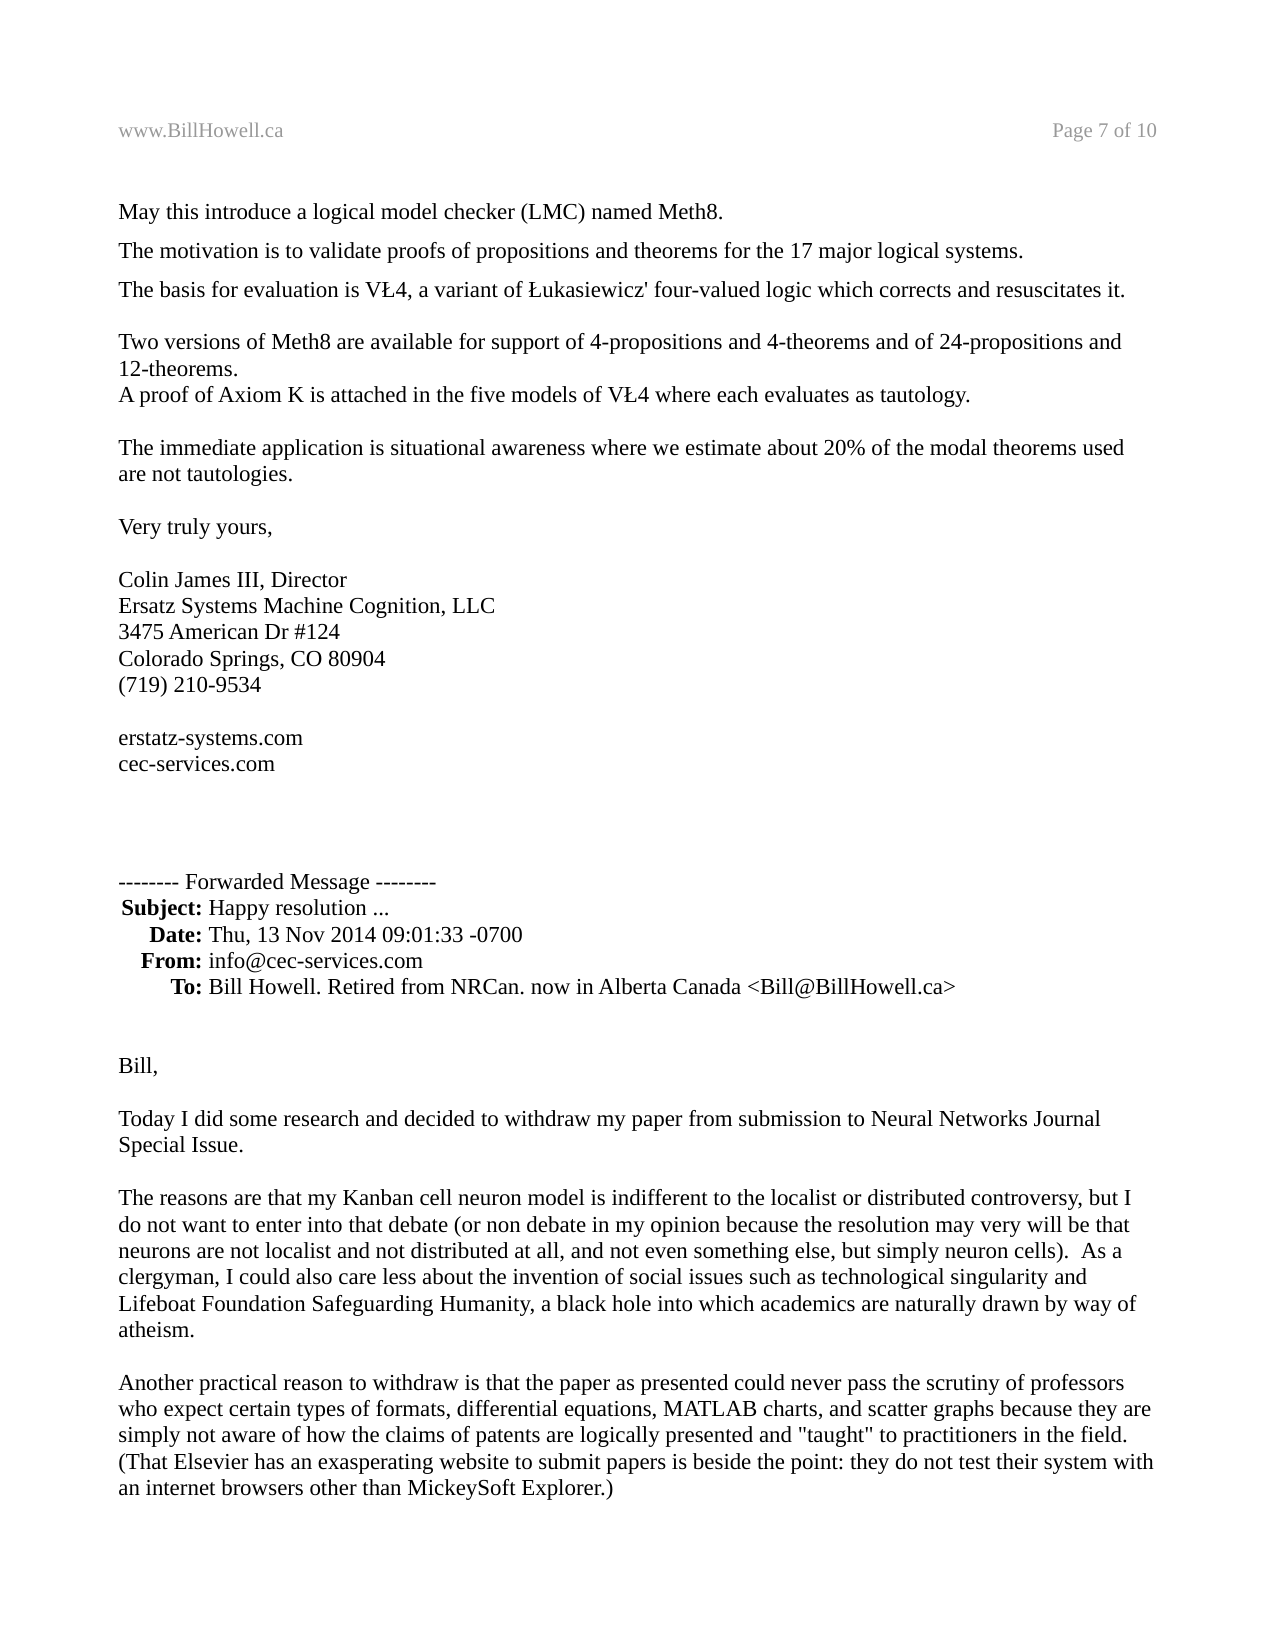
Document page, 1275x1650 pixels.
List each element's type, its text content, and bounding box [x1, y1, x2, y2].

table_cell Bill Howell. Retired from NRCan. now in Alberta Canada <Bill@BillHowell.ca> [208, 974, 969, 1000]
table_cell Thu, 13 Nov 2014 09:01:33 -0700 [208, 921, 969, 947]
text The motivation is to validate proofs of propositions and theorems for the 17 major logical systems. [118, 237, 1157, 263]
table_cell Date: [118, 921, 208, 947]
text The basis for evaluation is VŁ4, a variant of Łukasiewicz' four-valued logic which corrects and resuscitates it. [118, 276, 1157, 302]
text May this introduce a logical model checker (LMC) named Meth8. [118, 172, 1157, 224]
table_cell From: [118, 947, 208, 973]
text -------- Forwarded Message -------- [118, 868, 1157, 894]
text Bill, Today I did some research and decided to withdraw my paper from submission to Neural Networks Journal Special Issue. The reasons are that my Kanban cell neuron model is indifferent to the localist or distributed controversy, but I do not want to enter into that debate (or non debate in my opinion because the resolution may very will be that neurons are not localist and not distributed at all, and not even something else, but simply neuron cells). As a clergyman, I could also care less about the invention of social issues such as technological singularity and Lifeboat Foundation Safeguarding Humanity, a black hole into which academics are naturally drawn by way of atheism. Another practical reason to withdraw is that the paper as presented could never pass the scrutiny of professors who expect certain types of formats, differential equations, MATLAB charts, and scatter graphs because they are simply not aware of how the claims of patents are logically presented and "taught" to practitioners in the field. (That Elsevier has an exasperating website to submit papers is beside the point: they do not test their system with an internet browsers other than MickeySoft Explorer.) [118, 1000, 1157, 1527]
table_cell To: [118, 974, 208, 1000]
table_header Subject: [118, 894, 208, 921]
text Two versions of Meth8 are available for support of 4-propositions and 4-theorems and of 24-propositions and 12-theorems. [118, 302, 1157, 381]
table_cell info@cec-services.com [208, 947, 969, 973]
table_header Happy resolution ... [208, 894, 969, 921]
text A proof of Axiom K is attached in the five models of VŁ4 where each evaluates as tautology. The immediate application is situational awareness where we estimate about 20% of the modal theorems used are not tautologies. Very truly yours, Colin James III, Director Ersatz Systems Machine Cognition, LLC 3475 American Dr #124 Colorado Springs, CO 80904 (719) 210-9534 erstatz-systems.com cec-services.com [118, 381, 1157, 803]
